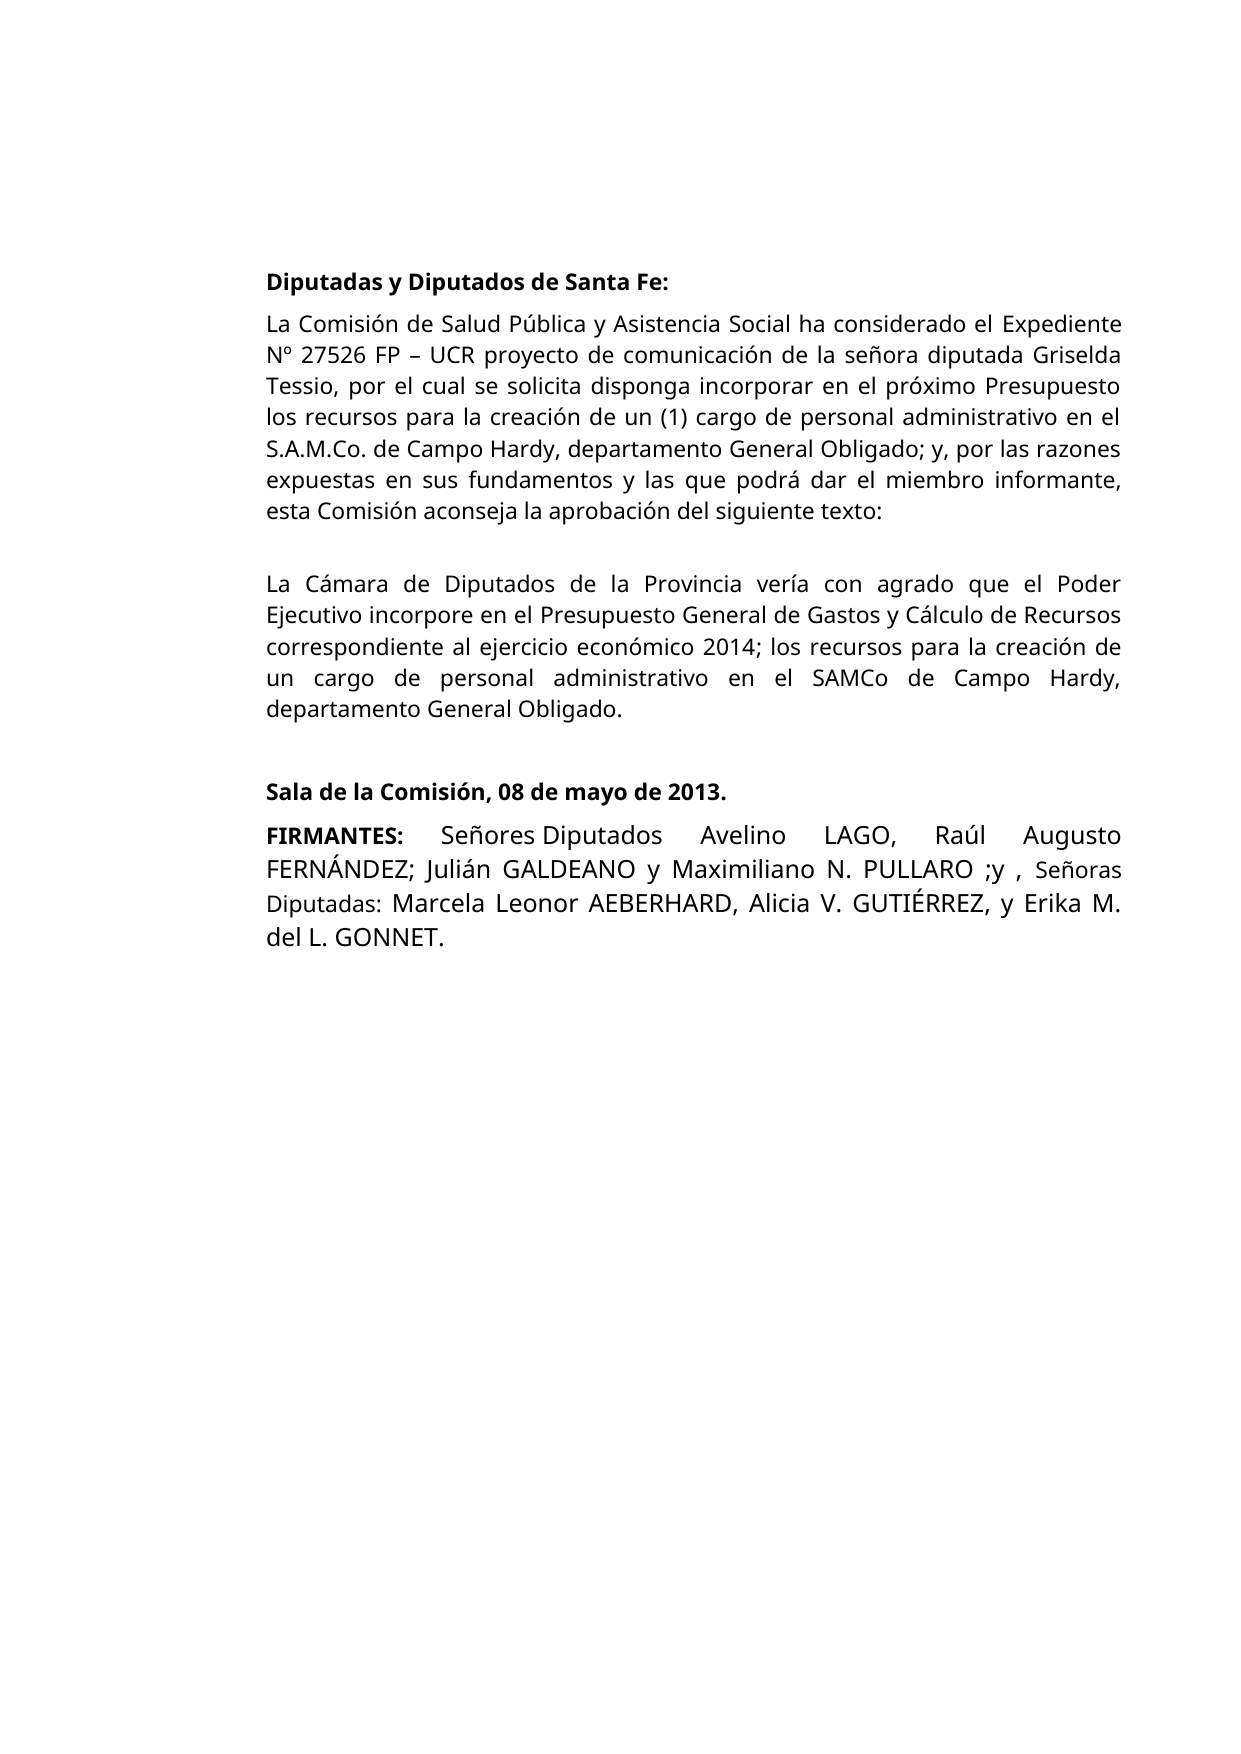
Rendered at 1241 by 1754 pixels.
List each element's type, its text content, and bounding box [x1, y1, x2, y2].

text Diputadas y Diputados de Santa Fe: [266, 266, 1122, 297]
text Sala de la Comisión, 08 de mayo de 2013. [266, 776, 1122, 807]
text La Cámara de Diputados de la Provincia vería con agrado que el Poder Ejecutivo incorpore en el Presupuesto General de Gastos y Cálculo de Recursos correspondiente al ejercicio económico 2014; los recursos para la creación de un cargo de personal administrativo en el SAMCo de Campo Hardy, departamento General Obligado. [266, 568, 1122, 724]
text La Comisión de Salud Pública y Asistencia Social ha considerado el Expediente Nº 27526 FP – UCR proyecto de comunicación de la señora diputada Griselda Tessio, por el cual se solicita disponga incorporar en el próximo Presupuesto los recursos para la creación de un (1) cargo de personal administrativo en el S.A.M.Co. de Campo Hardy, departamento General Obligado; y, por las razones expuestas en sus fundamentos y las que podrá dar el miembro informante, esta Comisión aconseja la aprobación del siguiente texto: [266, 307, 1122, 526]
text FIRMANTES: Señores Diputados Avelino LAGO, Raúl Augusto FERNÁNDEZ; Julián GALDEANO y Maximiliano N. PULLARO ;y , Señoras Diputadas: Marcela Leonor AEBERHARD, Alicia V. GUTIÉRREZ, y Erika M. del L. GONNET. [266, 818, 1122, 954]
